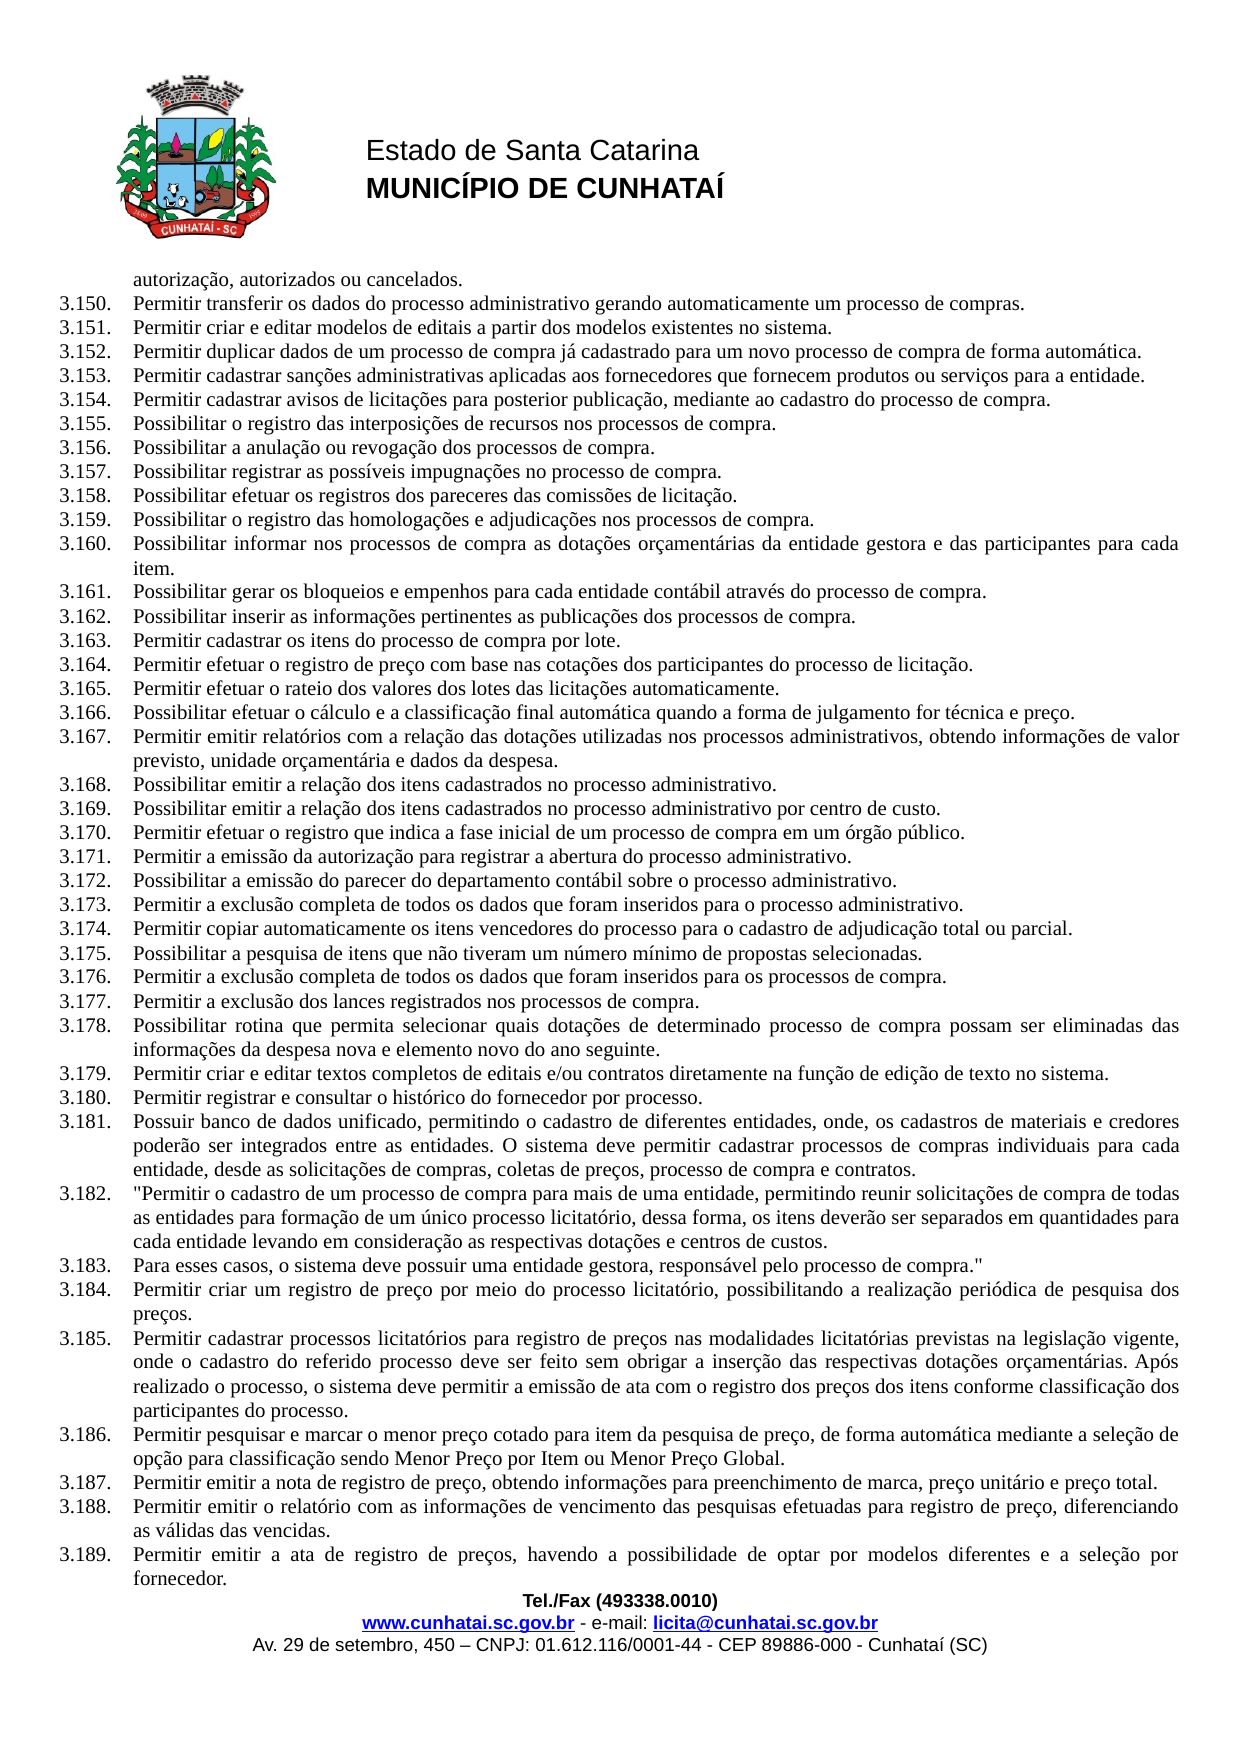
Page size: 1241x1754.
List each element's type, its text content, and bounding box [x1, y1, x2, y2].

list Possibilitar gerar os bloqueios e empenhos para cada entidade contábil através do processo de compra. [59, 579, 1181, 603]
list Possibilitar registrar as possíveis impugnações no processo de compra. [59, 459, 1181, 483]
list Permitir emitir a ata de registro de preços, havendo a possibilidade de optar por modelos diferentes e a seleção por fornecedor. [59, 1542, 1181, 1590]
list Permitir emitir relatórios com a relação das dotações utilizadas nos processos administrativos, obtendo informações de valor previsto, unidade orçamentária e dados da despesa. [59, 724, 1181, 772]
list Possibilitar emitir a relação dos itens cadastrados no processo administrativo. [59, 772, 1181, 796]
list Possibilitar inserir as informações pertinentes as publicações dos processos de compra. [59, 603, 1181, 628]
list Permitir criar e editar modelos de editais a partir dos modelos existentes no sistema. [59, 315, 1181, 339]
list Possibilitar efetuar os registros dos pareceres das comissões de licitação. [59, 483, 1181, 507]
list Permitir pesquisar e marcar o menor preço cotado para item da pesquisa de preço, de forma automática mediante a seleção de opção para classificação sendo Menor Preço por Item ou Menor Preço Global. [59, 1422, 1181, 1470]
list Possibilitar informar nos processos de compra as dotações orçamentárias da entidade gestora e das participantes para cada item. [59, 531, 1181, 579]
list Possibilitar a emissão do parecer do departamento contábil sobre o processo administrativo. [59, 868, 1181, 892]
list Permitir cadastrar processos licitatórios para registro de preços nas modalidades licitatórias previstas na legislação vigente, onde o cadastro do referido processo deve ser feito sem obrigar a inserção das respectivas dotações orçamentárias. Após realizado o processo, o sistema deve permitir a emissão de ata com o registro dos preços dos itens conforme classificação dos participantes do processo. [59, 1325, 1181, 1422]
list Permitir emitir o relatório com as informações de vencimento das pesquisas efetuadas para registro de preço, diferenciando as válidas das vencidas. [59, 1494, 1181, 1542]
list Permitir efetuar o registro que indica a fase inicial de um processo de compra em um órgão público. [59, 820, 1181, 844]
list Permitir transferir os dados do processo administrativo gerando automaticamente um processo de compras. [59, 291, 1181, 315]
list Possibilitar o registro das homologações e adjudicações nos processos de compra. [59, 507, 1181, 531]
list Permitir emitir a nota de registro de preço, obtendo informações para preenchimento de marca, preço unitário e preço total. [59, 1470, 1181, 1494]
list Possibilitar emitir a relação dos itens cadastrados no processo administrativo por centro de custo. [59, 796, 1181, 820]
list Permitir copiar automaticamente os itens vencedores do processo para o cadastro de adjudicação total ou parcial. [59, 916, 1181, 940]
list Para esses casos, o sistema deve possuir uma entidade gestora, responsável pelo processo de compra." [59, 1253, 1181, 1277]
list Permitir a exclusão completa de todos os dados que foram inseridos para o processo administrativo. [59, 892, 1181, 916]
list Permitir efetuar o rateio dos valores dos lotes das licitações automaticamente. [59, 676, 1181, 700]
list Possibilitar a anulação ou revogação dos processos de compra. [59, 435, 1181, 459]
list Permitir registrar e consultar o histórico do fornecedor por processo. [59, 1085, 1181, 1109]
list Possibilitar o registro das interposições de recursos nos processos de compra. [59, 411, 1181, 435]
list Permitir cadastrar avisos de licitações para posterior publicação, mediante ao cadastro do processo de compra. [59, 387, 1181, 411]
list Permitir a exclusão completa de todos os dados que foram inseridos para os processos de compra. [59, 964, 1181, 988]
list Permitir criar um registro de preço por meio do processo licitatório, possibilitando a realização periódica de pesquisa dos preços. [59, 1277, 1181, 1325]
list Possibilitar rotina que permita selecionar quais dotações de determinado processo de compra possam ser eliminadas das informações da despesa nova e elemento novo do ano seguinte. [59, 1013, 1181, 1061]
list "Permitir o cadastro de um processo de compra para mais de uma entidade, permitindo reunir solicitações de compra de todas as entidades para formação de um único processo licitatório, dessa forma, os itens deverão ser separados em quantidades para cada entidade levando em consideração as respectivas dotações e centros de custos. [59, 1181, 1181, 1253]
list Permitir a emissão da autorização para registrar a abertura do processo administrativo. [59, 844, 1181, 868]
list Possuir banco de dados unificado, permitindo o cadastro de diferentes entidades, onde, os cadastros de materiais e credores poderão ser integrados entre as entidades. O sistema deve permitir cadastrar processos de compras individuais para cada entidade, desde as solicitações de compras, coletas de preços, processo de compra e contratos. [59, 1109, 1181, 1181]
list Permitir cadastrar os itens do processo de compra por lote. [59, 628, 1181, 652]
list Permitir duplicar dados de um processo de compra já cadastrado para um novo processo de compra de forma automática. [59, 339, 1181, 363]
list Permitir a exclusão dos lances registrados nos processos de compra. [59, 988, 1181, 1013]
list Possibilitar a pesquisa de itens que não tiveram um número mínimo de propostas selecionadas. [59, 940, 1181, 964]
list Permitir efetuar o registro de preço com base nas cotações dos participantes do processo de licitação. [59, 652, 1181, 676]
list autorização, autorizados ou cancelados. [59, 267, 1181, 291]
list Possibilitar efetuar o cálculo e a classificação final automática quando a forma de julgamento for técnica e preço. [59, 700, 1181, 724]
list Permitir cadastrar sanções administrativas aplicadas aos fornecedores que fornecem produtos ou serviços para a entidade. [59, 363, 1181, 387]
list Permitir criar e editar textos completos de editais e/ou contratos diretamente na função de edição de texto no sistema. [59, 1061, 1181, 1085]
